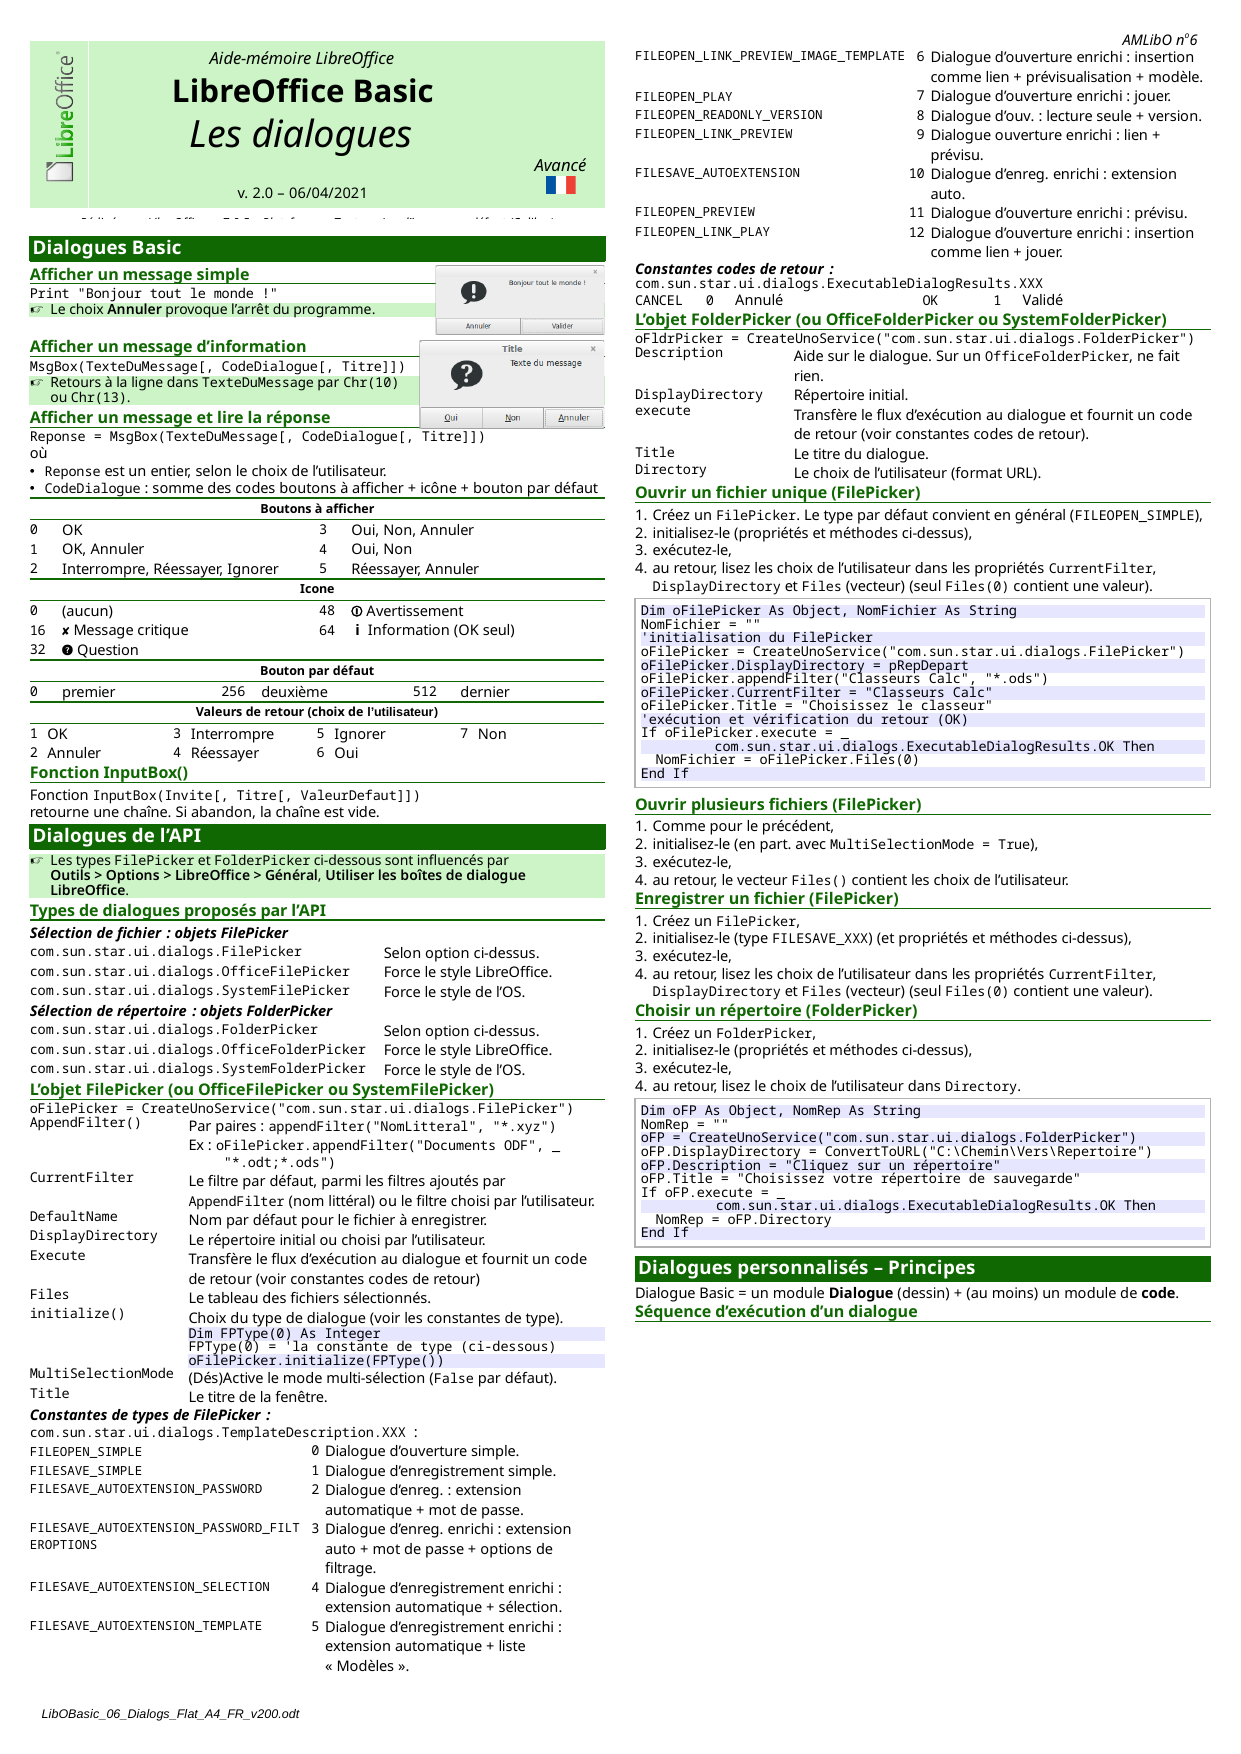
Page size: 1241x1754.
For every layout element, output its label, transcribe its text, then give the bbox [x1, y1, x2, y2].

table_cell Ignorer [334, 724, 460, 743]
list exécutez-le, [635, 1059, 1211, 1077]
table_header 1 [993, 292, 1022, 309]
text Rédigé avec LibreOffice v. 7.0.5 – Plateforme : Toutes – Jeu d’icones par défaut (Colibre) [29, 214, 605, 218]
table_cell Annuler [47, 743, 173, 762]
table_cell 4 [173, 743, 191, 762]
table_header Boutons à afficher [30, 499, 605, 519]
table_cell Execute [30, 1249, 188, 1288]
table_cell 3 [319, 520, 351, 539]
table_cell [460, 743, 478, 762]
table_cell MultiSelectionMode [30, 1368, 188, 1387]
table_cell com.sun.star.ui.dialogs.OfficeFolderPicker [30, 1040, 383, 1060]
table_cell com.sun.star.ui.dialogs.FilePicker [30, 943, 383, 962]
table_cell 3 [302, 1519, 325, 1577]
table_header CANCEL [635, 292, 706, 309]
table_header [30, 41, 88, 208]
subtitle Afficher un message simple [29, 266, 435, 284]
text oFilePicker = CreateUnoService("com.sun.star.ui.dialogs.FilePicker") [29, 1103, 605, 1116]
table_cell Dialogue d’enregistrement simple. [325, 1461, 605, 1480]
table_cell Force le style LibreOffice. [384, 963, 605, 982]
table_cell (Dés)Active le mode multi-sélection (False par défaut). [188, 1368, 605, 1387]
subtitle Dialogues Basic [31, 237, 605, 261]
table_cell FILEOPEN_LINK_PREVIEW [635, 125, 907, 164]
picture [546, 176, 576, 194]
table_header Validé [1023, 292, 1211, 309]
table_cell Transfère le flux d’exécution au dialogue et fournit un code de retour (voir constantes codes de retour) [188, 1249, 605, 1288]
table_cell FILESAVE_AUTOEXTENSION_TEMPLATE [30, 1616, 302, 1675]
table_cell 0 [30, 682, 62, 701]
table_header Aide-mémoire LibreOffice LibreOffice Basic Les dialogues v. 2.0 – 06/04/2021 [89, 41, 517, 208]
list au retour, lisez les choix de l’utilisateur dans les propriétés CurrentFilter, DisplayDirectory et Files (vecteur) (seul Files(0) contient une valeur). [635, 559, 1211, 595]
table_cell FILEOPEN_PREVIEW [635, 203, 907, 222]
text com.sun.star.ui.dialogs.ExecutableDialogResults.XXX [635, 278, 1211, 292]
text  Retours à la ligne dans TexteDuMessage par Chr(10) ou Chr(13). [29, 376, 419, 405]
table_cell CurrentFilter [30, 1171, 188, 1210]
table_cell  Avertissement [351, 601, 605, 620]
table_cell Dialogue d’enreg. : extension automatique + mot de passe. [325, 1480, 605, 1519]
table_cell Non [478, 724, 604, 743]
list au retour, le vecteur Files() contient les choix de l’utilisateur. [635, 871, 1211, 888]
table_cell 256 [221, 682, 261, 701]
table_cell 4 [302, 1578, 325, 1616]
list initialisez-le (type FILESAVE_XXX) (et propriétés et méthodes ci-dessus), [635, 929, 1211, 947]
table_cell 7 [460, 724, 478, 743]
table_cell  Question [62, 640, 319, 659]
table_header Aide sur le dialogue. Sur un OfficeFolderPicker, ne fait rien. [794, 346, 1211, 385]
table_cell i Information (OK seul) [351, 620, 605, 639]
table_cell Nom par défaut pour le fichier à enregistrer. [188, 1210, 605, 1230]
text où [29, 444, 605, 462]
subtitle Fonction InputBox() [29, 764, 605, 783]
table_cell Selon option ci-dessus. [384, 1021, 605, 1040]
table_cell Title [635, 444, 793, 463]
table_cell FILESAVE_AUTOEXTENSION_SELECTION [30, 1578, 302, 1616]
subtitle Afficher un message d’information [29, 339, 605, 357]
table_cell Dialogue d’enreg. enrichi : extension auto + mot de passe + options de filtrage. [325, 1519, 605, 1577]
table_header 0 [706, 292, 735, 309]
table_header AppendFilter() [30, 1116, 188, 1171]
table_cell FILESAVE_AUTOEXTENSION_PASSWORD_FILTEROPTIONS [30, 1519, 302, 1577]
table_cell Force le style de l’OS. [384, 1060, 605, 1079]
table_cell Oui, Non [351, 539, 605, 559]
table_cell 7 [907, 86, 930, 106]
table_cell OK [62, 520, 319, 539]
table_cell FILEOPEN_READONLY_VERSION [635, 106, 907, 125]
table_cell premier [62, 682, 221, 701]
table_cell Le titre du dialogue. [794, 444, 1211, 463]
table_cell Title [30, 1388, 188, 1407]
subtitle Ouvrir plusieurs fichiers (FilePicker) [635, 796, 1211, 814]
table_cell Interrompre, Réessayer, Ignorer [62, 559, 319, 578]
table_cell com.sun.star.ui.dialogs.SystemFolderPicker [30, 1060, 383, 1079]
table_cell 1 [30, 724, 47, 743]
table_header OK [922, 292, 993, 309]
table_header Dim oFP As Object, NomRep As String NomRep = "" oFP = CreateUnoService("com.sun.star.ui.dialogs.FolderPicker") oFP.DisplayDirectory = ConvertToURL("C:\Chemin\Vers\Repertoire") oFP.Description = "Cliquez sur un répertoire" oFP.Title = "Choisissez votre répertoire de sauvegarde" If oFP.execute = _ com.sun.star.ui.dialogs.ExecutableDialogResults.OK Then NomRep = oFP.Directory End If [636, 1099, 1210, 1246]
table_cell 2 [30, 559, 62, 578]
table_cell Le choix de l’utilisateur (format URL). [794, 463, 1211, 483]
subtitle Ouvrir un fichier unique (FilePicker) [635, 484, 1211, 502]
table_cell Dialogue d’ouverture enrichi : insertion comme lien + prévisualisation + modèle. [930, 47, 1211, 86]
table_cell (aucun) [62, 601, 319, 620]
subtitle Constantes codes de retour : [635, 261, 1211, 278]
table_cell 5 [319, 559, 351, 578]
text  Le choix Annuler provoque l’arrêt du programme. [29, 303, 435, 317]
text Dialogue Basic = un module Dialogue (dessin) + (au moins) un module de code. [635, 1284, 1211, 1302]
table_cell 5 [316, 724, 334, 743]
table_cell 48 [319, 601, 351, 620]
table_cell FILEOPEN_LINK_PLAY [635, 223, 907, 261]
table_cell  Message critique [62, 620, 319, 639]
table_cell Files [30, 1288, 188, 1308]
table_header Bouton par défaut [30, 661, 604, 681]
table_cell Répertoire initial. [794, 385, 1211, 405]
table_cell DefaultName [30, 1210, 188, 1230]
table_cell 2 [30, 743, 47, 762]
table_cell [478, 743, 604, 762]
table_cell 32 [30, 640, 62, 659]
table_header Sélection de fichier : objets FilePicker [30, 924, 383, 943]
subtitle Séquence d’exécution d’un dialogue [635, 1304, 1211, 1321]
table_cell Dialogue d’ouv. : lecture seule + version. [930, 106, 1211, 125]
table_cell 9 [907, 125, 930, 164]
table_cell Dialogue d’enreg. enrichi : extension auto. [930, 164, 1211, 203]
list Créez un FolderPicker, [635, 1024, 1211, 1042]
text Fonction InputBox(Invite[, Titre[, ValeurDefaut]]) [29, 786, 605, 804]
table_cell Dialogue d’ouverture enrichi : insertion comme lien + jouer. [930, 223, 1211, 261]
table_cell com.sun.star.ui.dialogs.OfficeFilePicker [30, 963, 383, 982]
table_header Dim oFilePicker As Object, NomFichier As String NomFichier = "" 'initialisation du FilePicker oFilePicker = CreateUnoService("com.sun.star.ui.dialogs.FilePicker") oFilePicker.DisplayDirectory = pRepDepart oFilePicker.appendFilter("Classeurs Calc", "*.ods") oFilePicker.CurrentFilter = "Classeurs Calc" oFilePicker.Title = "Choisissez le classeur" 'exécution et vérification du retour (OK) If oFilePicker.execute = _ com.sun.star.ui.dialogs.ExecutableDialogResults.OK Then NomFichier = oFilePicker.Files(0) End If [636, 599, 1210, 787]
subtitle Dialogues personnalisés – Principes [636, 1257, 1210, 1281]
table_cell 0 [30, 520, 62, 539]
table_header FILEOPEN_SIMPLE [30, 1441, 302, 1461]
table_cell deuxième [261, 682, 413, 701]
subtitle Dialogues de l’API [31, 825, 605, 849]
subtitle Types de dialogues proposés par l’API [29, 902, 605, 921]
table_header Description [635, 346, 793, 385]
table_cell FILESAVE_AUTOEXTENSION_PASSWORD [30, 1480, 302, 1519]
table_cell 1 [30, 539, 62, 559]
table_header Annulé [735, 292, 922, 309]
table_cell 0 [30, 601, 62, 620]
table_cell 6 [907, 47, 930, 86]
table_header 0 [302, 1441, 325, 1461]
table_cell Force le style de l’OS. [384, 982, 605, 1001]
table_cell 8 [907, 106, 930, 125]
table_cell dernier [460, 682, 604, 701]
table_cell Choix du type de dialogue (voir les constantes de type). Dim FPType(0) As Integer FPType(0) = 'la constante de type (ci-dessous) oFilePicker.initialize(FPType()) [188, 1341, 605, 1354]
table_header Dialogue d’ouverture simple. [325, 1441, 605, 1461]
table_cell FILEOPEN_PLAY [635, 86, 907, 106]
table_cell FILESAVE_SIMPLE [30, 1461, 302, 1480]
picture [435, 265, 605, 335]
subtitle L’objet FolderPicker (ou OfficeFolderPicker ou SystemFolderPicker) [635, 311, 1211, 329]
table_header Valeurs de retour (choix de l’utilisateur) [30, 703, 604, 722]
table_header Par paires : appendFilter("NomLitteral", "*.xyz") Ex : oFilePicker.appendFilter("Documents ODF", _ "*.odt;*.ods") [188, 1116, 605, 1171]
table_cell Oui [334, 743, 460, 762]
text  Les types FilePicker et FolderPicker ci-dessous sont influencés par Outils > Options > LibreOffice > Général, Utiliser les boîtes de dialogue LibreOffice. [29, 854, 605, 898]
list exécutez-le, [635, 853, 1211, 871]
table_cell Réessayer, Annuler [351, 559, 605, 578]
table_cell 512 [413, 682, 460, 701]
text com.sun.star.ui.dialogs.TemplateDescription.XXX : [29, 1423, 605, 1441]
table_header [384, 924, 605, 943]
table_cell [351, 640, 605, 659]
table_cell com.sun.star.ui.dialogs.SystemFilePicker [30, 982, 383, 1001]
table_cell Selon option ci-dessus. [384, 943, 605, 962]
table_cell initialize() [30, 1308, 188, 1368]
list Reponse est un entier, selon le choix de l’utilisateur. [29, 462, 605, 479]
picture [419, 340, 605, 429]
subtitle Enregistrer un fichier (FilePicker) [635, 890, 1211, 908]
text oFldrPicker = CreateUnoService("com.sun.star.ui.dialogs.FolderPicker") [635, 333, 1211, 346]
table_cell 12 [907, 223, 930, 261]
text Reponse = MsgBox(TexteDuMessage[, CodeDialogue[, Titre]]) [29, 431, 605, 444]
table_cell Dialogue d’ouverture enrichi : jouer. [930, 86, 1211, 106]
table_cell Force le style LibreOffice. [384, 1040, 605, 1060]
list au retour, lisez les choix de l’utilisateur dans les propriétés CurrentFilter, DisplayDirectory et Files (vecteur) (seul Files(0) contient une valeur). [635, 965, 1211, 1000]
table_cell 4 [319, 539, 351, 559]
text retourne une chaîne. Si abandon, la chaîne est vide. [29, 804, 605, 821]
table_cell [384, 1001, 605, 1021]
table_cell Dialogue d’enregistrement enrichi : extension automatique + liste « Modèles ». [325, 1616, 605, 1675]
table_cell Dialogue d’ouverture enrichi : prévisu. [930, 203, 1211, 222]
table_cell 11 [907, 203, 930, 222]
table_cell 16 [30, 620, 62, 639]
table_cell Le répertoire initial ou choisi par l’utilisateur. [188, 1230, 605, 1249]
table_cell Directory [635, 463, 793, 483]
table_cell DisplayDirectory [30, 1230, 188, 1249]
table_cell Dialogue ouverture enrichi : lien + prévisu. [930, 125, 1211, 164]
table_header [517, 41, 605, 148]
table_cell OK, Annuler [62, 539, 319, 559]
table_cell 3 [173, 724, 191, 743]
list Comme pour le précédent, [635, 818, 1211, 835]
table_cell Le filtre par défaut, parmi les filtres ajoutés par AppendFilter (nom littéral) ou le filtre choisi par l’utilisateur. [188, 1171, 605, 1210]
list CodeDialogue : somme des codes boutons à afficher + icône + bouton par défaut [29, 479, 605, 497]
table_cell Choix du type de dialogue (voir les constantes de type). Dim FPType(0) As Integer FPType(0) = 'la constante de type (ci-dessous) oFilePicker.initialize(FPType()) [188, 1308, 605, 1327]
table_cell 1 [302, 1461, 325, 1480]
table_cell com.sun.star.ui.dialogs.FolderPicker [30, 1021, 383, 1040]
table_cell 10 [907, 164, 930, 203]
table_cell Le tableau des fichiers sélectionnés. [188, 1288, 605, 1308]
table_cell 64 [319, 620, 351, 639]
list initialisez-le (propriétés et méthodes ci-dessus), [635, 1042, 1211, 1059]
subtitle Constantes de types de FilePicker : [29, 1407, 605, 1423]
table_cell Interrompre [191, 724, 316, 743]
table_cell [319, 640, 351, 659]
list initialisez-le (propriétés et méthodes ci-dessus), [635, 524, 1211, 542]
table_cell Sélection de répertoire : objets FolderPicker [30, 1001, 383, 1021]
table_cell Réessayer [191, 743, 316, 762]
table_cell 5 [302, 1616, 325, 1675]
table_cell FILESAVE_AUTOEXTENSION [635, 164, 907, 203]
text MsgBox(TexteDuMessage[, CodeDialogue[, Titre]]) [29, 360, 419, 374]
table_cell DisplayDirectory [635, 385, 793, 405]
table_cell 2 [302, 1480, 325, 1519]
subtitle L’objet FilePicker (ou OfficeFilePicker ou SystemFilePicker) [29, 1081, 605, 1100]
table_cell FILEOPEN_LINK_PREVIEW_IMAGE_TEMPLATE [635, 47, 907, 86]
list Créez un FilePicker, [635, 912, 1211, 929]
subtitle Choisir un répertoire (FolderPicker) [635, 1002, 1211, 1020]
table_cell 6 [316, 743, 334, 762]
table_header Icone [30, 580, 605, 599]
table_cell Oui, Non, Annuler [351, 520, 605, 539]
text Print "Bonjour tout le monde !" [29, 287, 435, 301]
picture [35, 47, 83, 191]
table_cell Dialogue d’enregistrement enrichi : extension automatique + sélection. [325, 1578, 605, 1616]
table_cell OK [47, 724, 173, 743]
list initialisez-le (en part. avec MultiSelectionMode = True), [635, 835, 1211, 853]
subtitle Afficher un message et lire la réponse [29, 409, 419, 428]
list exécutez-le, [635, 947, 1211, 965]
table_cell Le titre de la fenêtre. [188, 1388, 605, 1407]
list Créez un FilePicker. Le type par défaut convient en général (FILEOPEN_SIMPLE), [635, 506, 1211, 524]
list exécutez-le, [635, 542, 1211, 559]
list au retour, lisez le choix de l’utilisateur dans Directory. [635, 1077, 1211, 1095]
table_cell Transfère le flux d’exécution au dialogue et fournit un code de retour (voir constantes codes de retour). [794, 405, 1211, 444]
table_cell execute [635, 405, 793, 444]
table_cell Avancé [517, 148, 605, 208]
